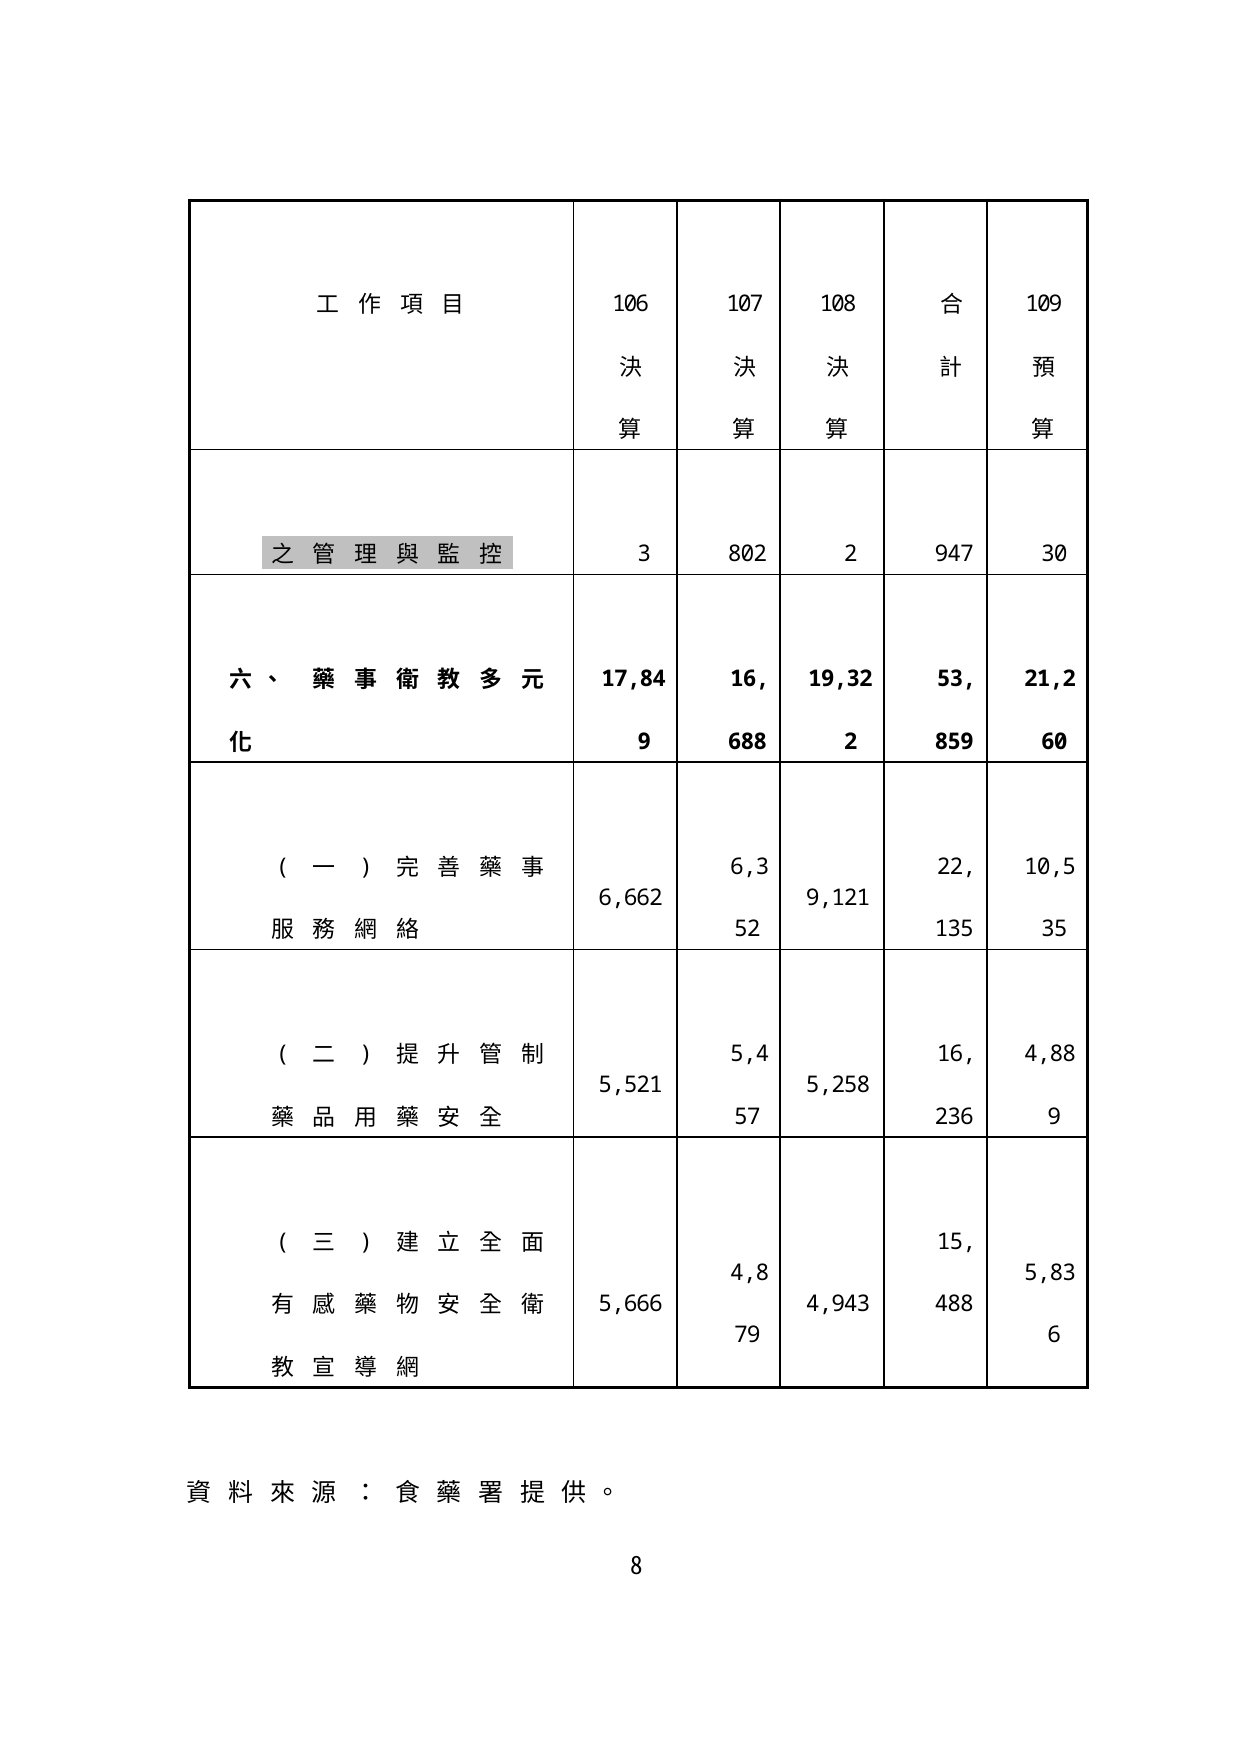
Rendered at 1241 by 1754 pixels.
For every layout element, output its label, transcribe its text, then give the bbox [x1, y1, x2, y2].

table_header 106決算 [574, 202, 676, 448]
table_cell 5,666 [574, 1138, 676, 1386]
table_cell (二)提升管制藥品用藥安全 [191, 950, 573, 1136]
table_header 工作項目 [191, 202, 573, 448]
table_cell 5,521 [574, 950, 676, 1136]
table_cell 之管理與監控 [191, 450, 573, 573]
table_cell 5,258 [781, 950, 883, 1136]
table_cell 4,943 [781, 1138, 883, 1386]
table_cell 六、藥事衛教多元化 [191, 575, 573, 761]
table_cell 21,260 [988, 575, 1086, 761]
table_cell (一)完善藥事服務網絡 [191, 763, 573, 948]
table_cell 15,488 [885, 1138, 986, 1386]
table_cell 30 [988, 450, 1086, 573]
table_cell 6,352 [678, 763, 779, 948]
table_header 108決算 [781, 202, 883, 448]
table_cell 5,457 [678, 950, 779, 1136]
table_header 107決算 [678, 202, 779, 448]
table_cell 4,889 [988, 950, 1086, 1136]
table_cell 5,836 [988, 1138, 1086, 1386]
table_header 109預算 [988, 202, 1086, 448]
table_cell 9,121 [781, 763, 883, 948]
table_cell 16,688 [678, 575, 779, 761]
table_cell 19,322 [781, 575, 883, 761]
table_header 合計 [885, 202, 986, 448]
table_cell 22,135 [885, 763, 986, 948]
table_cell 4,879 [678, 1138, 779, 1386]
table_cell 6,662 [574, 763, 676, 948]
table_cell 10,535 [988, 763, 1086, 948]
table_cell 802 [678, 450, 779, 573]
table_cell 947 [885, 450, 986, 573]
table_cell 53,859 [885, 575, 986, 761]
text 資料來源：食藥署提供。 [178, 1448, 1095, 1511]
table_cell 17,849 [574, 575, 676, 761]
table_cell 16,236 [885, 950, 986, 1136]
table_cell (三)建立全面有感藥物安全衛教宣導網 [191, 1138, 573, 1386]
table_cell 3 [574, 450, 676, 573]
table_cell 2 [781, 450, 883, 573]
